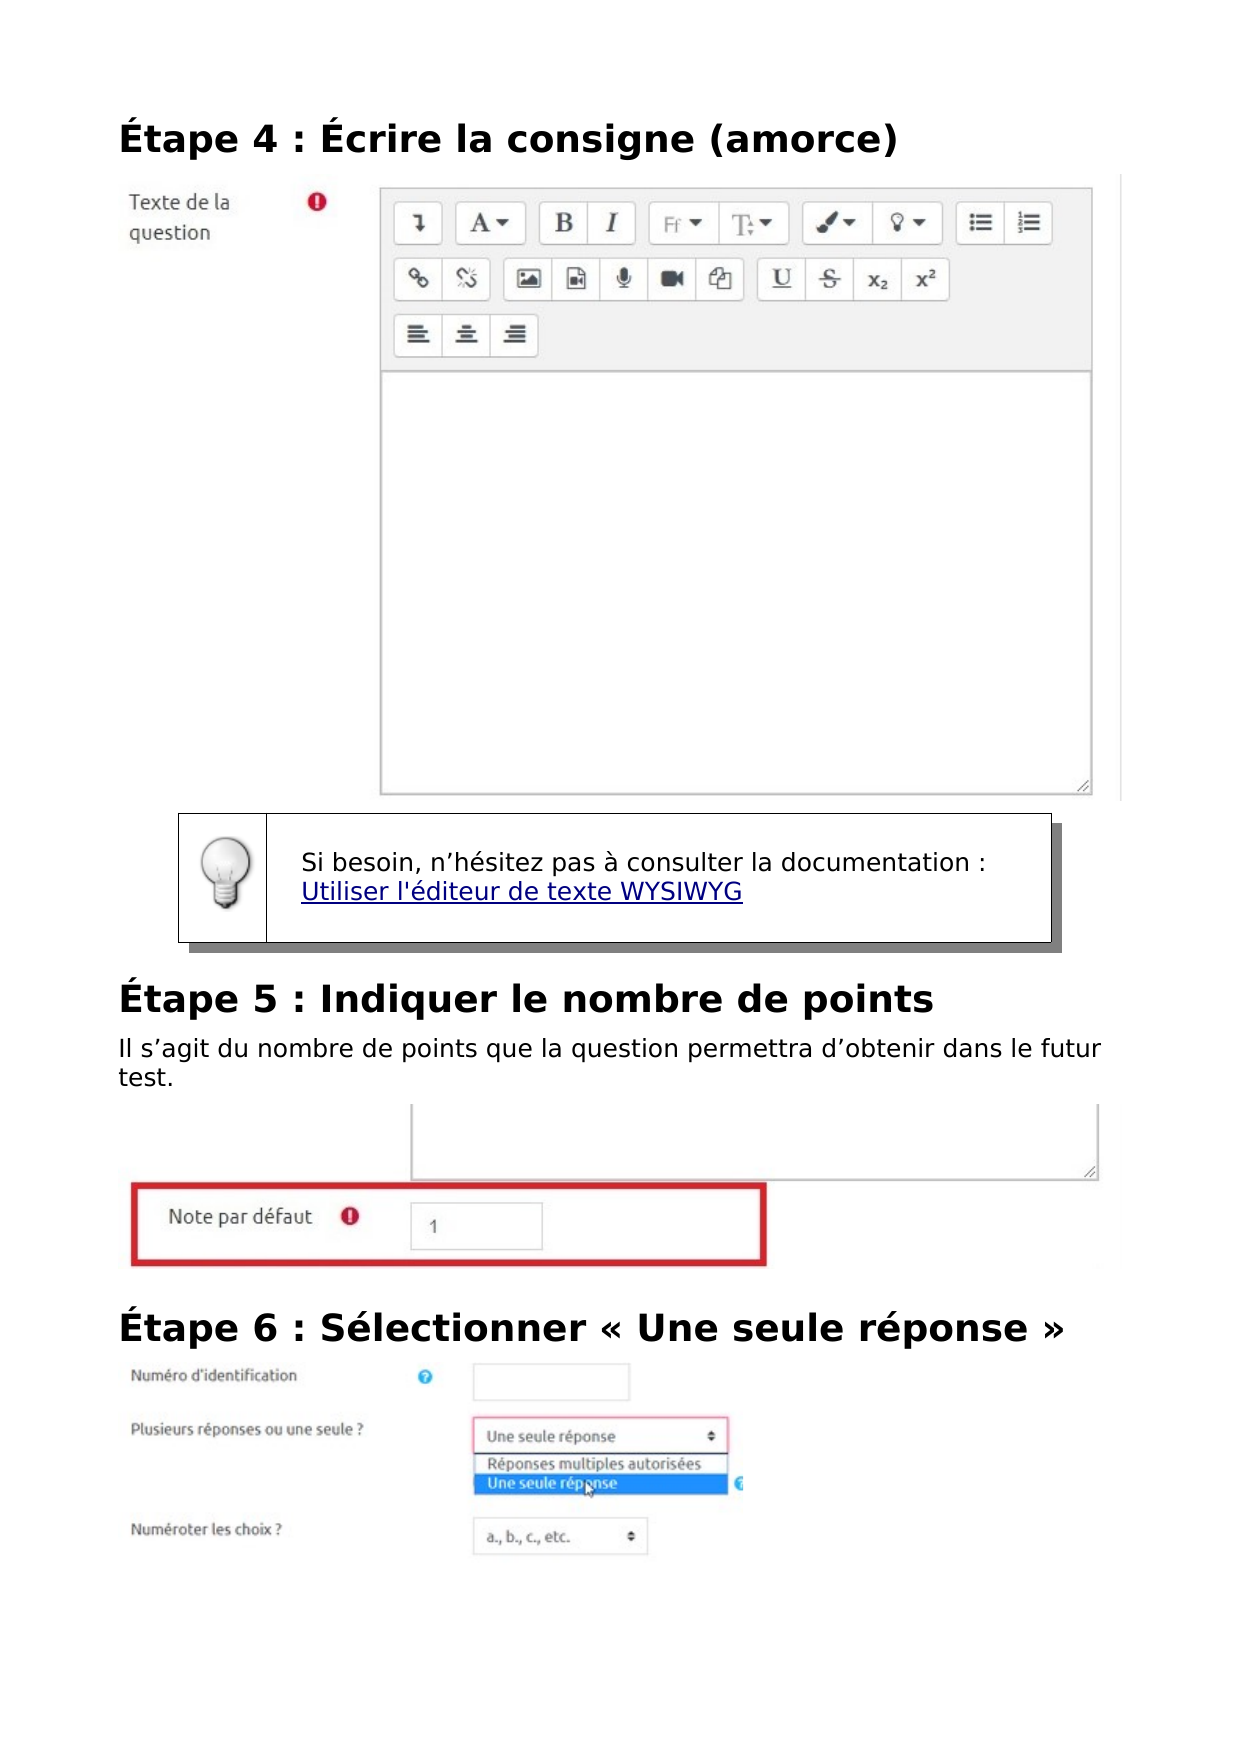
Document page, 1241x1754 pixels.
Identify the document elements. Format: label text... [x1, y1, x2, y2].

table_header [179, 814, 266, 942]
picture [190, 836, 266, 912]
picture [118, 174, 1123, 801]
table_header Si besoin, n’hésitez pas à consulter la documentation : Utiliser l'éditeur de texte WYSIWYG [267, 814, 1051, 942]
picture [118, 1104, 1123, 1269]
text Il s’agit du nombre de points que la question permettra d’obtenir dans le futur test. [118, 1034, 1122, 1092]
picture [118, 1362, 744, 1566]
subtitle Étape 6 : Sélectionner « Une seule réponse » [118, 1306, 1122, 1350]
subtitle Étape 5 : Indiquer le nombre de points [118, 978, 1122, 1021]
subtitle Étape 4 : Écrire la consigne (amorce) [118, 118, 1122, 162]
